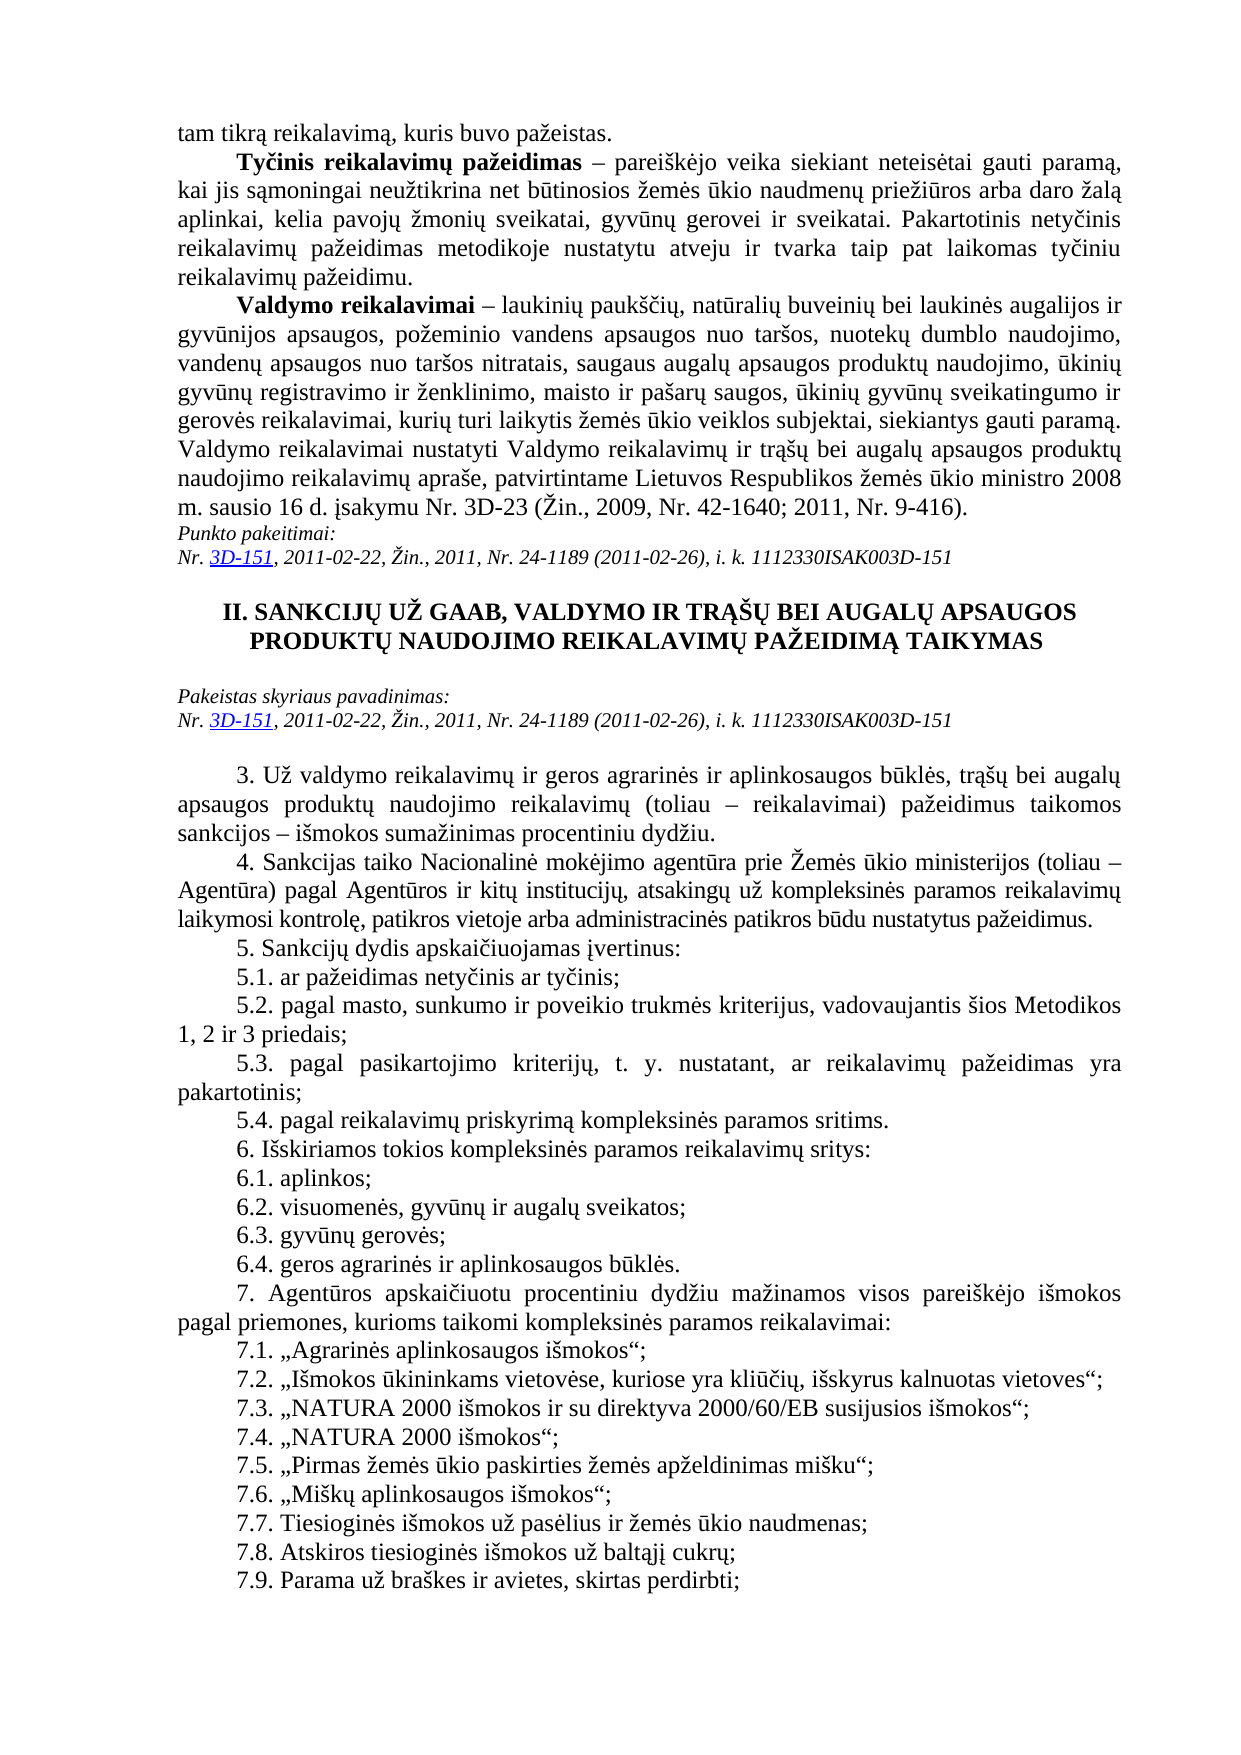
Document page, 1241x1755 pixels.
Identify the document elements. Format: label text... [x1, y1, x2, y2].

text 7.6. „Miškų aplinkosaugos išmokos“; [177, 1479, 1122, 1508]
text 3. Už valdymo reikalavimų ir geros agrarinės ir aplinkosaugos būklės, trąšų bei augalų apsaugos produktų naudojimo reikalavimų (toliau – reikalavimai) pažeidimus taikomos sankcijos – išmokos sumažinimas procentiniu dydžiu. [177, 761, 1122, 847]
text 6.2. visuomenės, gyvūnų ir augalų sveikatos; [177, 1192, 1122, 1221]
text Tyčinis reikalavimų pažeidimas – pareiškėjo veika siekiant neteisėtai gauti paramą, kai jis sąmoningai neužtikrina net būtinosios žemės ūkio naudmenų priežiūros arba daro žalą aplinkai, kelia pavojų žmonių sveikatai, gyvūnų gerovei ir sveikatai. Pakartotinis netyčinis reikalavimų pažeidimas metodikoje nustatytu atveju ir tvarka taip pat laikomas tyčiniu reikalavimų pažeidimu. [177, 147, 1122, 291]
text Valdymo reikalavimai – laukinių paukščių, natūralių buveinių bei laukinės augalijos ir gyvūnijos apsaugos, požeminio vandens apsaugos nuo taršos, nuotekų dumblo naudojimo, vandenų apsaugos nuo taršos nitratais, saugaus augalų apsaugos produktų naudojimo, ūkinių gyvūnų registravimo ir ženklinimo, maisto ir pašarų saugos, ūkinių gyvūnų sveikatingumo ir gerovės reikalavimai, kurių turi laikytis žemės ūkio veiklos subjektai, siekiantys gauti paramą. Valdymo reikalavimai nustatyti Valdymo reikalavimų ir trąšų bei augalų apsaugos produktų naudojimo reikalavimų apraše, patvirtintame Lietuvos Respublikos žemės ūkio ministro 2008 m. sausio 16 d. įsakymu Nr. 3D-23 (Žin., 2009, Nr. 42-1640; 2011, Nr. 9-416). [177, 291, 1122, 521]
text 5.1. ar pažeidimas netyčinis ar tyčinis; [177, 962, 1122, 991]
text 7.1. „Agrarinės aplinkosaugos išmokos“; [177, 1336, 1122, 1364]
text 6.1. aplinkos; [177, 1163, 1122, 1192]
text 7.4. „NATURA 2000 išmokos“; [177, 1422, 1122, 1451]
text 6.4. geros agrarinės ir aplinkosaugos būklės. [177, 1249, 1122, 1278]
text Pakeistas skyriaus pavadinimas: [177, 684, 1122, 708]
text tam tikrą reikalavimą, kuris buvo pažeistas. [177, 118, 1122, 147]
text Nr. 3D-151, 2011-02-22, Žin., 2011, Nr. 24-1189 (2011-02-26), i. k. 1112330ISAK003D-151 [177, 545, 1122, 569]
text 5.3. pagal pasikartojimo kriterijų, t. y. nustatant, ar reikalavimų pažeidimas yra pakartotinis; [177, 1048, 1122, 1106]
text 7.7. Tiesioginės išmokos už pasėlius ir žemės ūkio naudmenas; [177, 1508, 1122, 1537]
text 6. Išskiriamos tokios kompleksinės paramos reikalavimų sritys: [177, 1134, 1122, 1163]
text 4. Sankcijas taiko Nacionalinė mokėjimo agentūra prie Žemės ūkio ministerijos (toliau – Agentūra) pagal Agentūros ir kitų institucijų, atsakingų už kompleksinės paramos reikalavimų laikymosi kontrolę, patikros vietoje arba administracinės patikros būdu nustatytus pažeidimus. [177, 847, 1122, 933]
text 7. Agentūros apskaičiuotu procentiniu dydžiu mažinamos visos pareiškėjo išmokos pagal priemones, kurioms taikomi kompleksinės paramos reikalavimai: [177, 1278, 1122, 1336]
text Nr. 3D-151, 2011-02-22, Žin., 2011, Nr. 24-1189 (2011-02-26), i. k. 1112330ISAK003D-151 [177, 708, 1122, 732]
text 7.8. Atskiros tiesioginės išmokos už baltąjį cukrų; [177, 1537, 1122, 1566]
text 7.2. „Išmokos ūkininkams vietovėse, kuriose yra kliūčių, išskyrus kalnuotas vietoves“; [177, 1364, 1122, 1393]
text 6.3. gyvūnų gerovės; [177, 1221, 1122, 1249]
text 7.3. „NATURA 2000 išmokos ir su direktyva 2000/60/EB susijusios išmokos“; [177, 1393, 1122, 1422]
text II. Sankcijų už GAAB, valdymo ir trąšų bei augalų apsaugos produktų naudojimo reikalavimų pažeidimą taikymas [177, 597, 1122, 655]
text 5.4. pagal reikalavimų priskyrimą kompleksinės paramos sritims. [177, 1106, 1122, 1134]
text 7.9. Parama už braškes ir avietes, skirtas perdirbti; [177, 1566, 1122, 1594]
text Punkto pakeitimai: [177, 521, 1122, 545]
text 5.2. pagal masto, sunkumo ir poveikio trukmės kriterijus, vadovaujantis šios Metodikos 1, 2 ir 3 priedais; [177, 991, 1122, 1048]
text 7.5. „Pirmas žemės ūkio paskirties žemės apželdinimas mišku“; [177, 1451, 1122, 1479]
text 5. Sankcijų dydis apskaičiuojamas įvertinus: [177, 933, 1122, 962]
